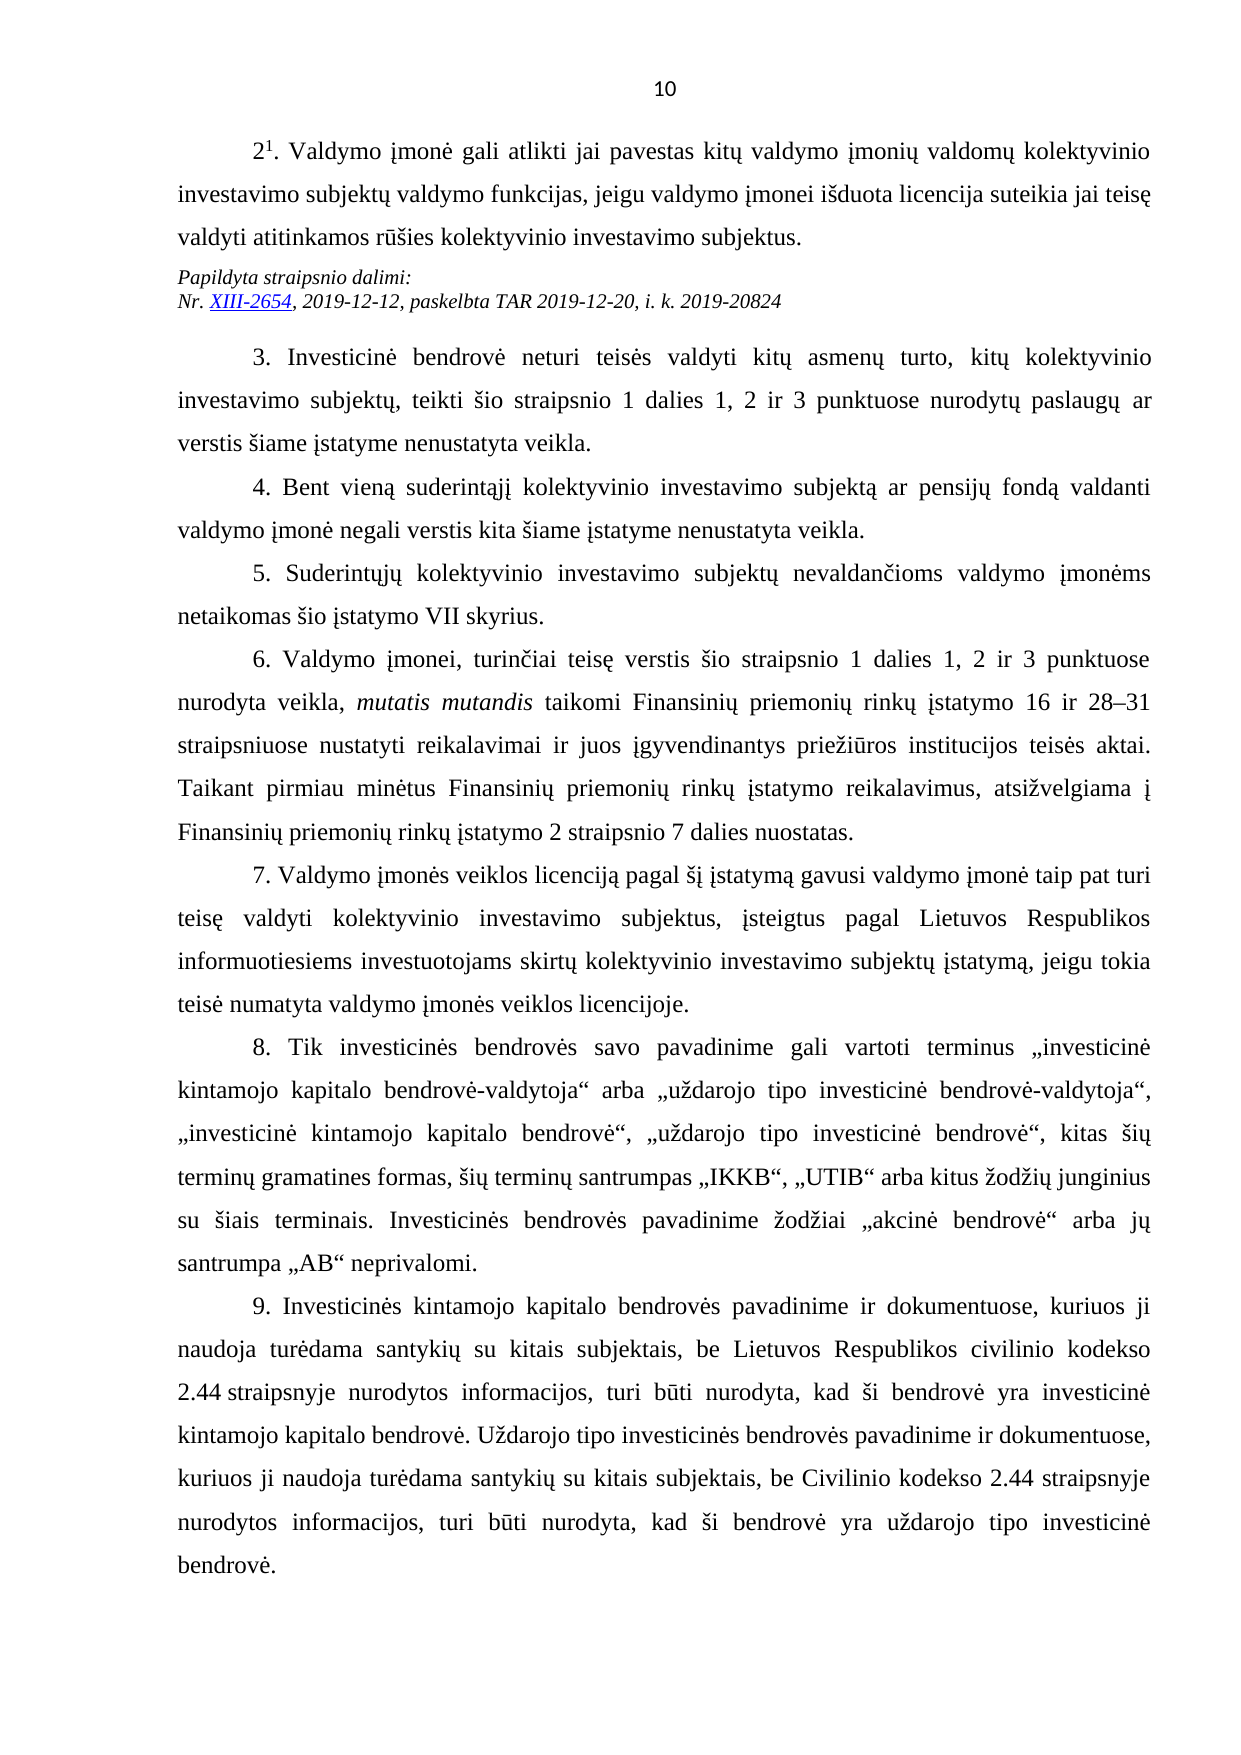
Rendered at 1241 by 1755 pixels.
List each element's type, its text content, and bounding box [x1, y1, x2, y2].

text 9. Investicinės kintamojo kapitalo bendrovės pavadinime ir dokumentuose, kuriuos ji naudoja turėdama santykių su kitais subjektais, be Lietuvos Respublikos civilinio kodekso 2.44 straipsnyje nurodytos informacijos, turi būti nurodyta, kad ši bendrovė yra investicinė kintamojo kapitalo bendrovė. Uždarojo tipo investicinės bendrovės pavadinime ir dokumentuose, kuriuos ji naudoja turėdama santykių su kitais subjektais, be Civilinio kodekso 2.44 straipsnyje nurodytos informacijos, turi būti nurodyta, kad ši bendrovė yra uždarojo tipo investicinė bendrovė. [177, 1291, 1152, 1578]
text Papildyta straipsnio dalimi: [177, 265, 1152, 289]
text Nr. XIII-2654, 2019-12-12, paskelbta TAR 2019-12-20, i. k. 2019-20824 [177, 289, 1152, 313]
text 4. Bent vieną suderintąjį kolektyvinio investavimo subjektą ar pensijų fondą valdanti valdymo įmonė negali verstis kita šiame įstatyme nenustatyta veikla. [177, 472, 1152, 543]
text 6. Valdymo įmonei, turinčiai teisę verstis šio straipsnio 1 dalies 1, 2 ir 3 punktuose nurodyta veikla, mutatis mutandis taikomi Finansinių priemonių rinkų įstatymo 16 ir 28–31 straipsniuose nustatyti reikalavimai ir juos įgyvendinantys priežiūros institucijos teisės aktai. Taikant pirmiau minėtus Finansinių priemonių rinkų įstatymo reikalavimus, atsižvelgiama į Finansinių priemonių rinkų įstatymo 2 straipsnio 7 dalies nuostatas. [177, 644, 1152, 845]
text 5. Suderintųjų kolektyvinio investavimo subjektų nevaldančioms valdymo įmonėms netaikomas šio įstatymo VII skyrius. [177, 558, 1152, 630]
text 7. Valdymo įmonės veiklos licenciją pagal šį įstatymą gavusi valdymo įmonė taip pat turi teisę valdyti kolektyvinio investavimo subjektus, įsteigtus pagal Lietuvos Respublikos informuotiesiems investuotojams skirtų kolektyvinio investavimo subjektų įstatymą, jeigu tokia teisė numatyta valdymo įmonės veiklos licencijoje. [177, 860, 1152, 1018]
text 21. Valdymo įmonė gali atlikti jai pavestas kitų valdymo įmonių valdomų kolektyvinio investavimo subjektų valdymo funkcijas, jeigu valdymo įmonei išduota licencija suteikia jai teisę valdyti atitinkamos rūšies kolektyvinio investavimo subjektus. [177, 136, 1152, 251]
text 8. Tik investicinės bendrovės savo pavadinime gali vartoti terminus „investicinė kintamojo kapitalo bendrovė-valdytoja“ arba „uždarojo tipo investicinė bendrovė-valdytoja“, „investicinė kintamojo kapitalo bendrovė“, „uždarojo tipo investicinė bendrovė“, kitas šių terminų gramatines formas, šių terminų santrumpas „IKKB“, „UTIB“ arba kitus žodžių junginius su šiais terminais. Investicinės bendrovės pavadinime žodžiai „akcinė bendrovė“ arba jų santrumpa „AB“ neprivalomi. [177, 1032, 1152, 1277]
text 3. Investicinė bendrovė neturi teisės valdyti kitų asmenų turto, kitų kolektyvinio investavimo subjektų, teikti šio straipsnio 1 dalies 1, 2 ir 3 punktuose nurodytų paslaugų ar verstis šiame įstatyme nenustatyta veikla. [177, 342, 1152, 457]
